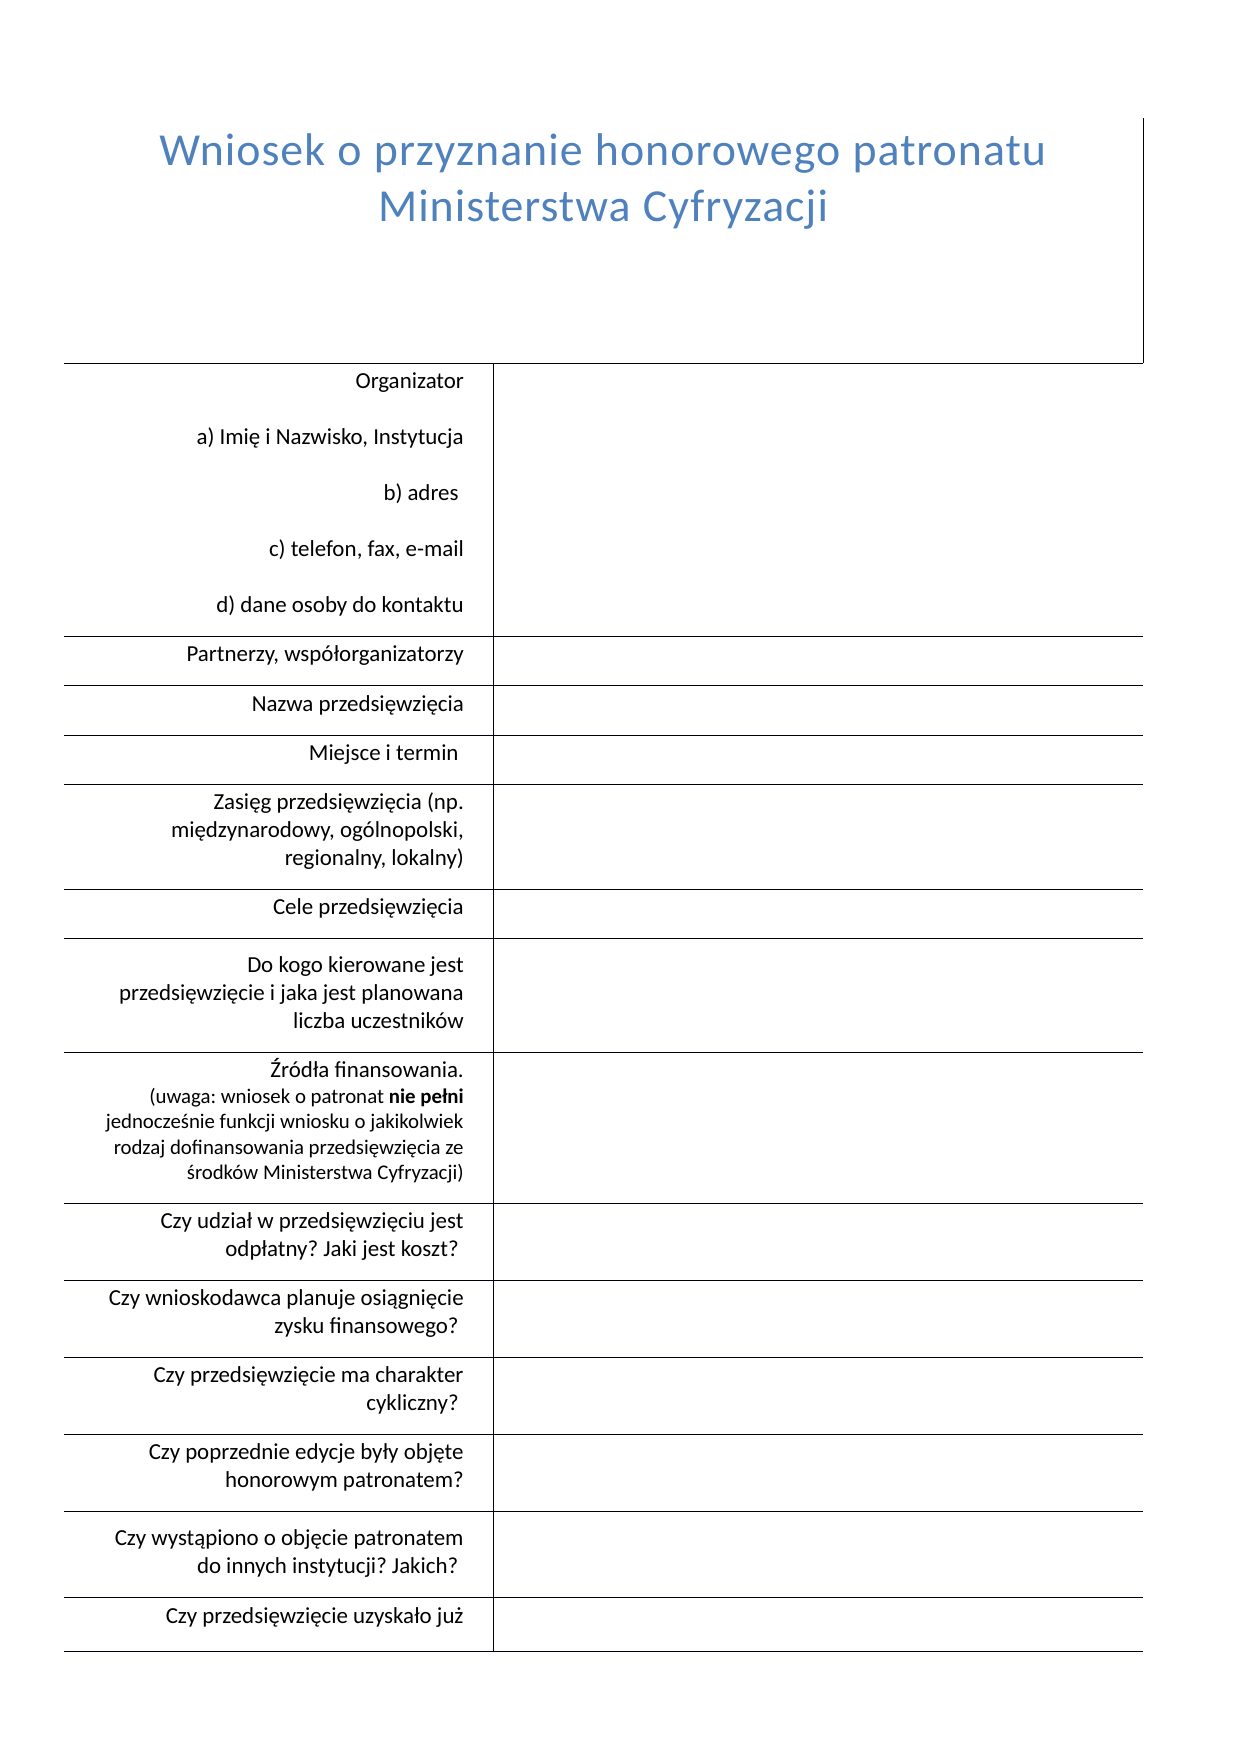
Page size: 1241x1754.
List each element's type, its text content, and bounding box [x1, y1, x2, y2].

table_cell [494, 939, 1143, 1052]
table_cell [494, 686, 1143, 734]
table_cell [494, 637, 1143, 685]
table_cell Czy przedsięwzięcie uzyskało już [64, 1598, 493, 1651]
table_cell [494, 1435, 1143, 1511]
table_cell [494, 736, 1143, 784]
table_cell [494, 1512, 1143, 1597]
table_cell [494, 1598, 1143, 1651]
table_cell Miejsce i termin [64, 736, 493, 784]
table_cell Czy udział w przedsięwzięciu jest odpłatny? Jaki jest koszt? [64, 1204, 493, 1279]
table_cell [494, 1053, 1143, 1202]
table_cell [494, 1358, 1143, 1434]
table_cell Czy wnioskodawca planuje osiągnięcie zysku finansowego? [64, 1281, 493, 1357]
table_cell Organizator a) Imię i Nazwisko, Instytucja b) adres c) telefon, fax, e-mail d) dane osoby do kontaktu [64, 364, 493, 636]
table_cell Partnerzy, współorganizatorzy [64, 637, 493, 685]
table_cell [494, 1204, 1143, 1279]
table_cell Czy przedsięwzięcie ma charakter cykliczny? [64, 1358, 493, 1434]
table_cell Nazwa przedsięwzięcia [64, 686, 493, 734]
table_cell [494, 1281, 1143, 1357]
table_cell Zasięg przedsięwzięcia (np. międzynarodowy, ogólnopolski, regionalny, lokalny) [64, 785, 493, 889]
table_cell Do kogo kierowane jest przedsięwzięcie i jaka jest planowana liczba uczestników [64, 939, 493, 1052]
table_cell Czy wystąpiono o objęcie patronatem do innych instytucji? Jakich? [64, 1512, 493, 1597]
table_cell [494, 785, 1143, 889]
table_cell [494, 890, 1143, 938]
table_cell Źródła finansowania. (uwaga: wniosek o patronat nie pełni jednocześnie funkcji wniosku o jakikolwiek rodzaj dofinansowania przedsięwzięcia ze środków Ministerstwa Cyfryzacji) [64, 1053, 493, 1202]
table_cell Cele przedsięwzięcia [64, 890, 493, 938]
table_cell [494, 364, 1143, 636]
table_cell Czy poprzednie edycje były objęte honorowym patronatem? [64, 1435, 493, 1511]
table_header Wniosek o przyznanie honorowego patronatu Ministerstwa Cyfryzacji [64, 118, 1143, 363]
